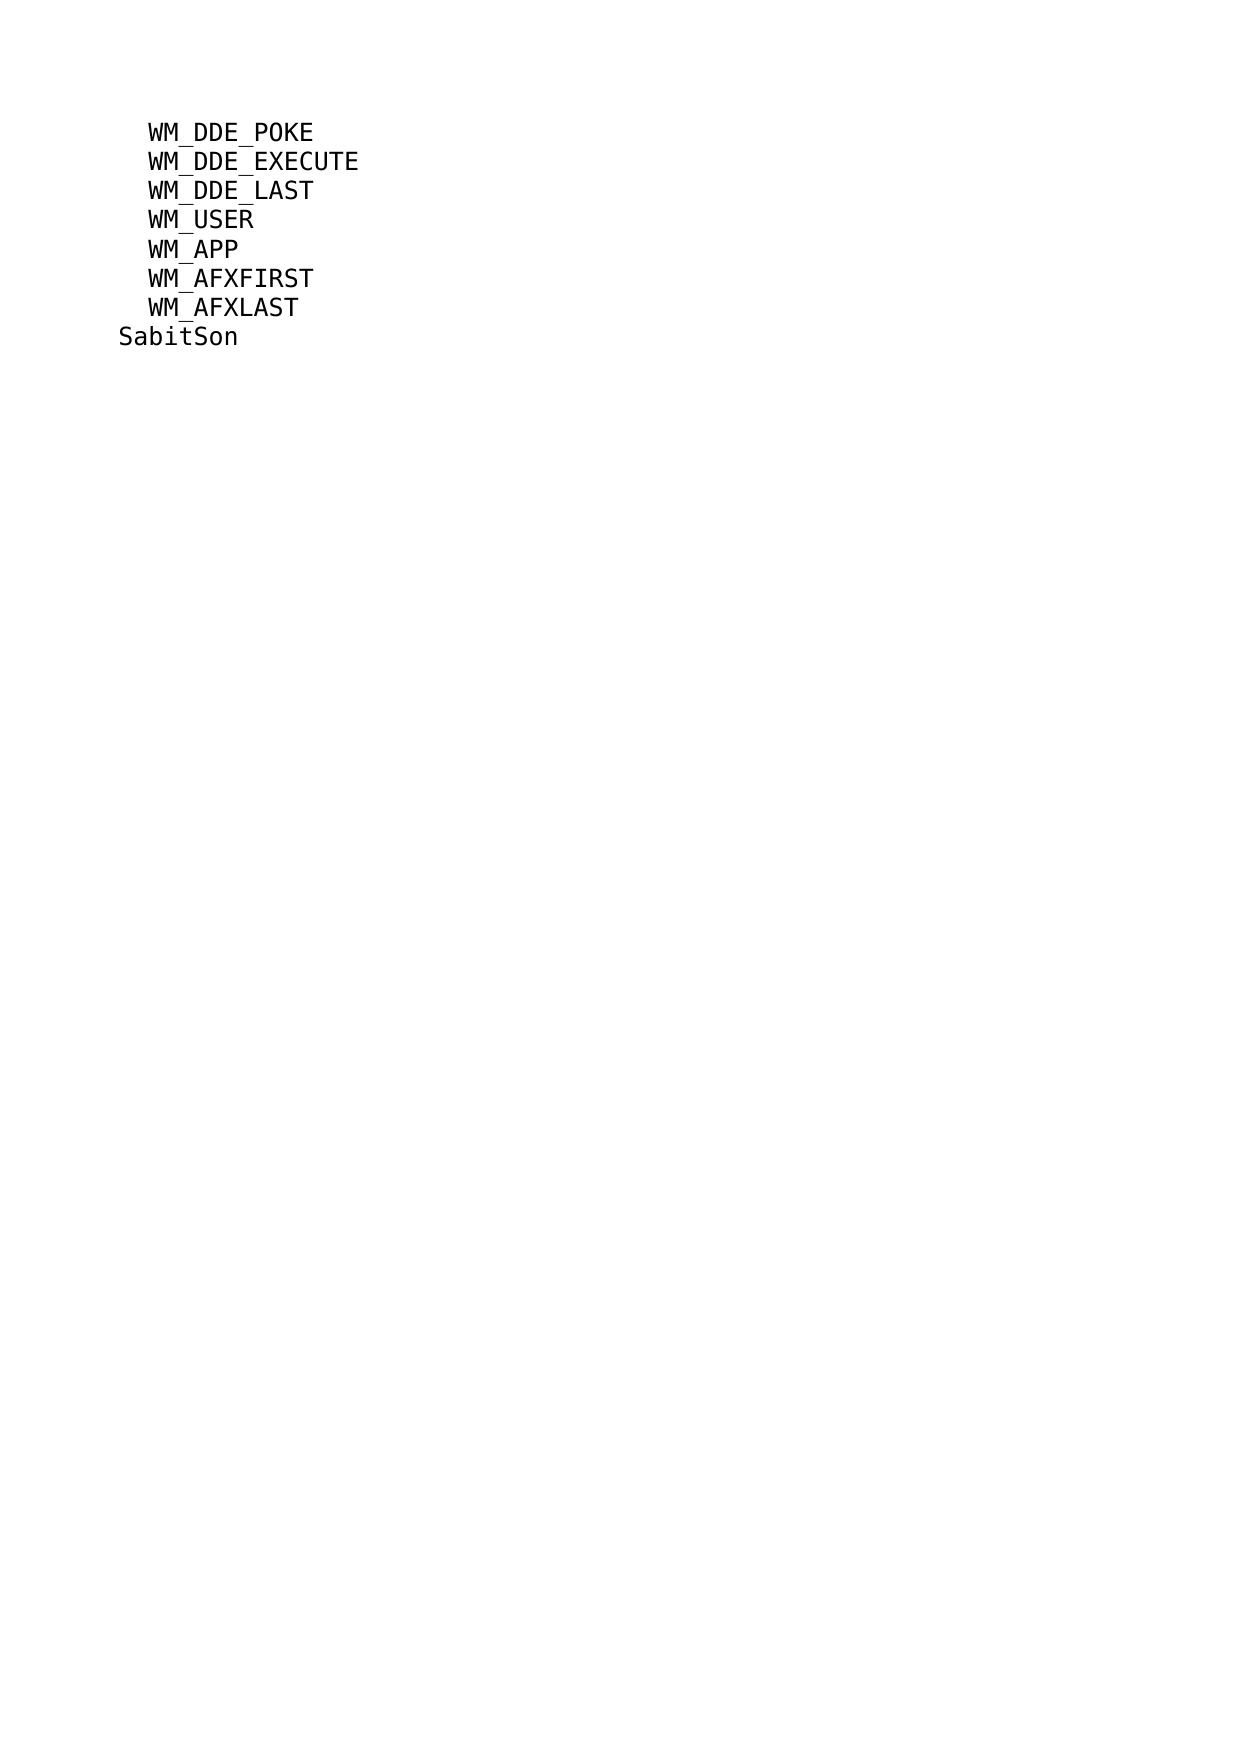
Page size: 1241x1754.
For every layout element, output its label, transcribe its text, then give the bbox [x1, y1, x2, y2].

text WM_DDE_POKE WM_DDE_EXECUTE WM_DDE_LAST WM_USER WM_APP WM_AFXFIRST WM_AFXLAST SabitSon [118, 118, 1122, 351]
